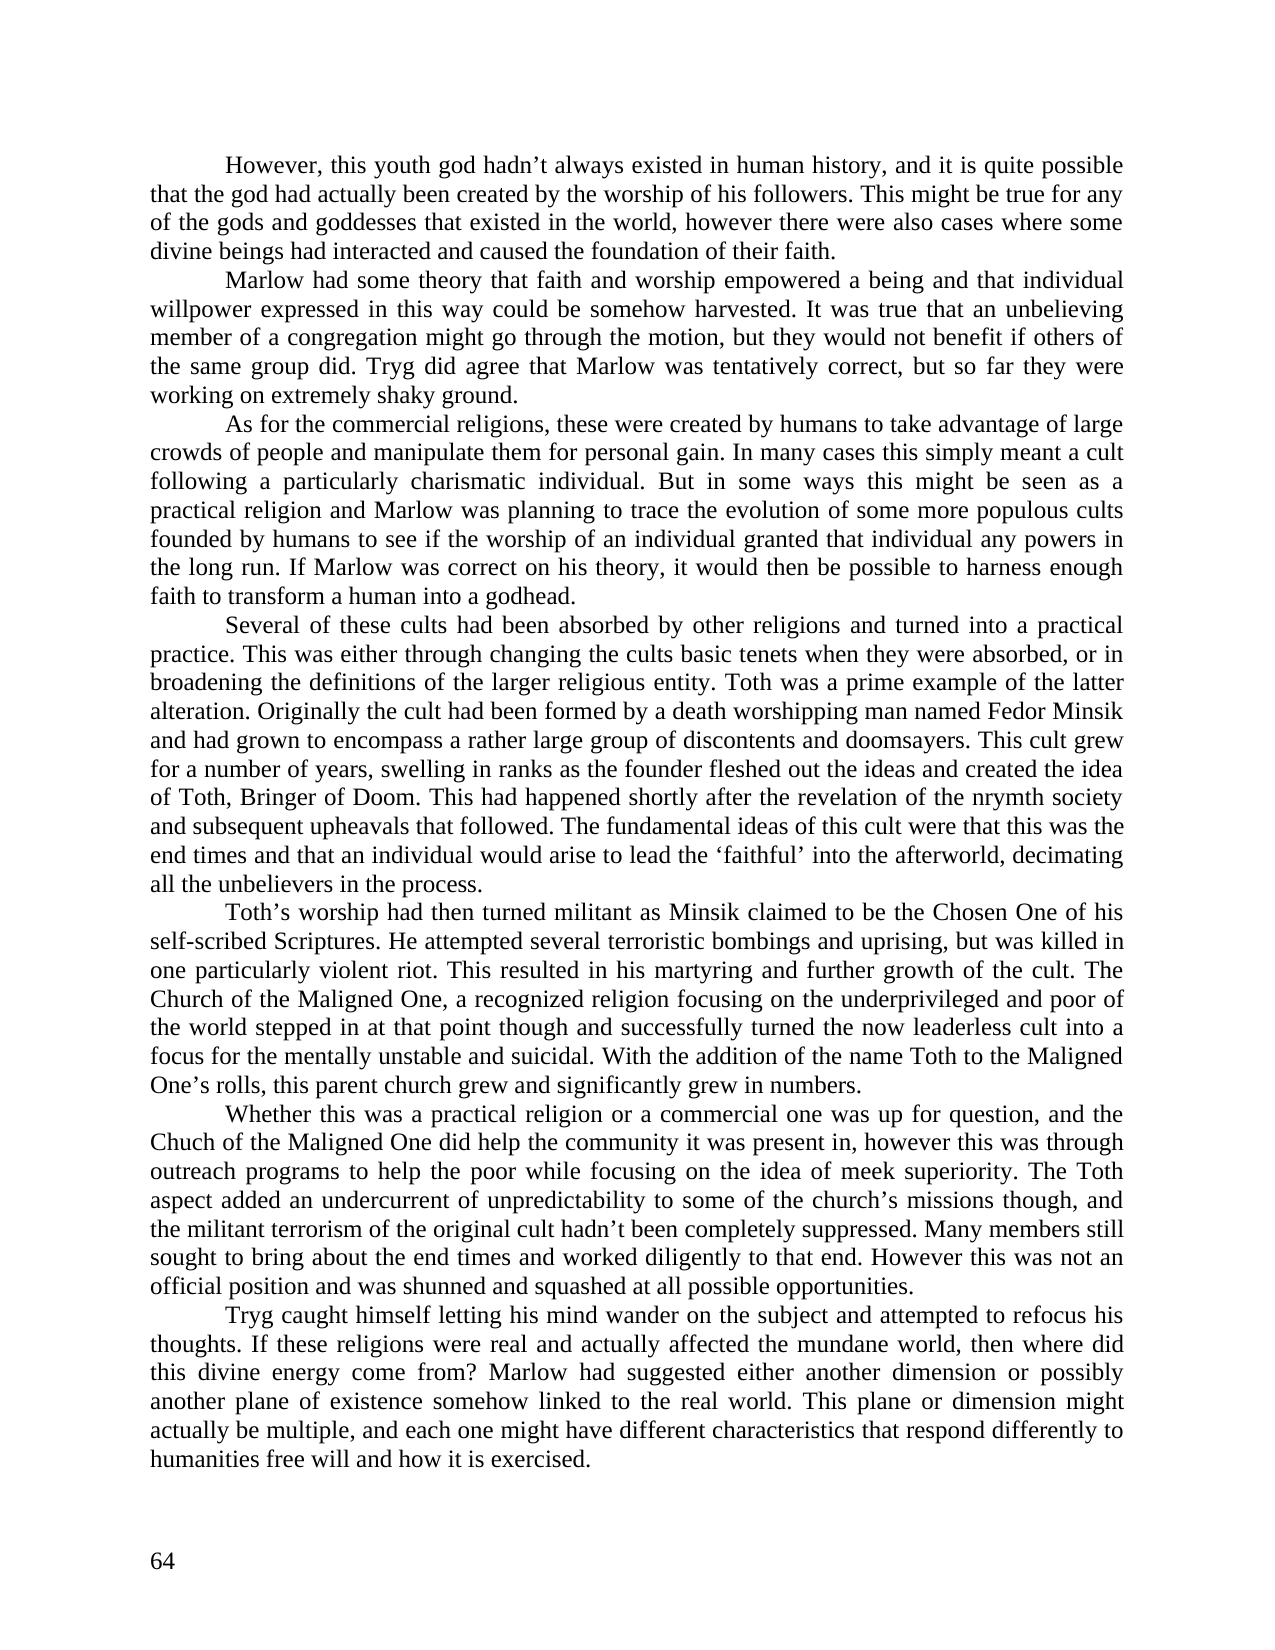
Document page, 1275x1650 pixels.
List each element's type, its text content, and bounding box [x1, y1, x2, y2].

text Whether this was a practical religion or a commercial one was up for question, and the Chuch of the Maligned One did help the community it was present in, however this was through outreach programs to help the poor while focusing on the idea of meek superiority. The Toth aspect added an undercurrent of unpredictability to some of the church’s missions though, and the militant terrorism of the original cult hadn’t been completely suppressed. Many members still sought to bring about the end times and worked diligently to that end. However this was not an official position and was shunned and squashed at all possible opportunities. [150, 1099, 1125, 1300]
text As for the commercial religions, these were created by humans to take advantage of large crowds of people and manipulate them for personal gain. In many cases this simply meant a cult following a particularly charismatic individual. But in some ways this might be seen as a practical religion and Marlow was planning to trace the evolution of some more populous cults founded by humans to see if the worship of an individual granted that individual any powers in the long run. If Marlow was correct on his theory, it would then be possible to harness enough faith to transform a human into a godhead. [150, 409, 1125, 610]
text However, this youth god hadn’t always existed in human history, and it is quite possible that the god had actually been created by the worship of his followers. This might be true for any of the gods and goddesses that existed in the world, however there were also cases where some divine beings had interacted and caused the foundation of their faith. [150, 150, 1125, 265]
text Several of these cults had been absorbed by other religions and turned into a practical practice. This was either through changing the cults basic tenets when they were absorbed, or in broadening the definitions of the larger religious entity. Toth was a prime example of the latter alteration. Originally the cult had been formed by a death worshipping man named Fedor Minsik and had grown to encompass a rather large group of discontents and doomsayers. This cult grew for a number of years, swelling in ranks as the founder fleshed out the ideas and created the idea of Toth, Bringer of Doom. This had happened shortly after the revelation of the nrymth society and subsequent upheavals that followed. The fundamental ideas of this cult were that this was the end times and that an individual would arise to lead the ‘faithful’ into the afterworld, decimating all the unbelievers in the process. [150, 610, 1125, 897]
text Tryg caught himself letting his mind wander on the subject and attempted to refocus his thoughts. If these religions were real and actually affected the mundane world, then where did this divine energy come from? Marlow had suggested either another dimension or possibly another plane of existence somehow linked to the real world. This plane or dimension might actually be multiple, and each one might have different characteristics that respond differently to humanities free will and how it is exercised. [150, 1300, 1125, 1472]
text Marlow had some theory that faith and worship empowered a being and that individual willpower expressed in this way could be somehow harvested. It was true that an unbelieving member of a congregation might go through the motion, but they would not benefit if others of the same group did. Tryg did agree that Marlow was tentatively correct, but so far they were working on extremely shaky ground. [150, 265, 1125, 409]
text Toth’s worship had then turned militant as Minsik claimed to be the Chosen One of his self-scribed Scriptures. He attempted several terroristic bombings and uprising, but was killed in one particularly violent riot. This resulted in his martyring and further growth of the cult. The Church of the Maligned One, a recognized religion focusing on the underprivileged and poor of the world stepped in at that point though and successfully turned the now leaderless cult into a focus for the mentally unstable and suicidal. With the addition of the name Toth to the Maligned One’s rolls, this parent church grew and significantly grew in numbers. [150, 897, 1125, 1099]
